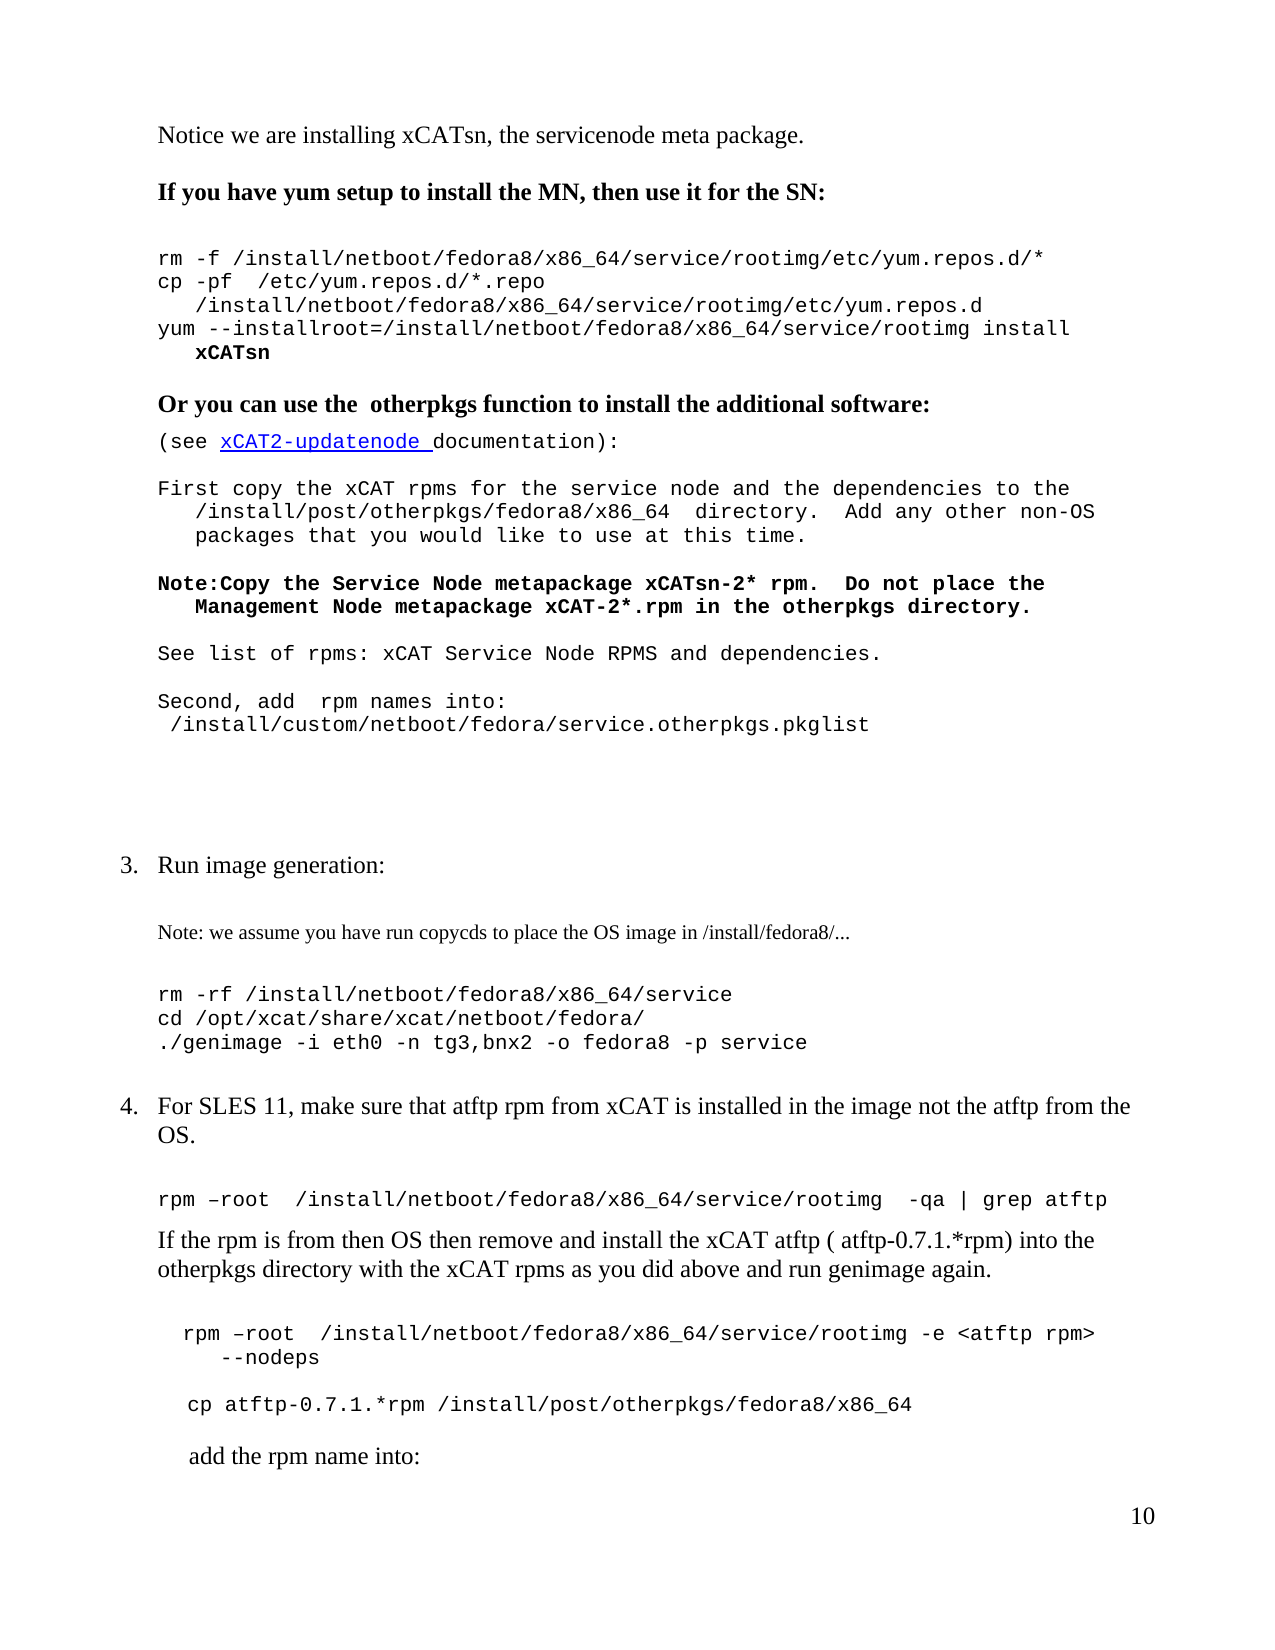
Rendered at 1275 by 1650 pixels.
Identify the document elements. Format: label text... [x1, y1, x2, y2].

text Note:Copy the Service Node metapackage xCATsn-2* rpm. Do not place the Management Node metapackage xCAT-2*.rpm in the otherpkgs directory. [157, 572, 1155, 620]
text First copy the xCAT rpms for the service node and the dependencies to the /install/post/otherpkgs/fedora8/x86_64 directory. Add any other non-OS packages that you would like to use at this time. [157, 478, 1155, 549]
text (see xCAT2-updatenode documentation): [157, 431, 1155, 454]
text /install/custom/netboot/fedora/service.otherpkgs.pkglist [120, 714, 1155, 738]
text cp atftp-0.7.1.*rpm /install/post/otherpkgs/fedora8/x86_64 [162, 1394, 1155, 1418]
text rm -rf /install/netboot/fedora8/x86_64/service [157, 984, 1155, 1008]
list Run image generation: [120, 850, 1155, 879]
text ./genimage -i eth0 -n tg3,bnx2 -o fedora8 -p service [157, 1032, 1155, 1055]
list Notice we are installing xCATsn, the servicenode meta package. [120, 120, 1155, 177]
list Note: we assume you have run copycds to place the OS image in /install/fedora8/... [120, 891, 1155, 944]
list If the rpm is from then OS then remove and install the xCAT atftp ( atftp-0.7.1.*rpm) into the otherpkgs directory with the xCAT rpms as you did above and run genimage again. [120, 1225, 1155, 1282]
list For SLES 11, make sure that atftp rpm from xCAT is installed in the image not the atftp from the OS. [120, 1091, 1155, 1148]
text See list of rpms: xCAT Service Node RPMS and dependencies. [157, 643, 1155, 667]
text rpm –root /install/netboot/fedora8/x86_64/service/rootimg -e <atftp rpm> [120, 1323, 1155, 1347]
text add the rpm name into: [120, 1441, 1155, 1470]
text rm -f /install/netboot/fedora8/x86_64/service/rootimg/etc/yum.repos.d/* [157, 247, 1155, 271]
text rpm –root /install/netboot/fedora8/x86_64/service/rootimg -qa | grep atftp [157, 1189, 1155, 1213]
text Second, add rpm names into: [120, 691, 1155, 714]
text cp -pf /etc/yum.repos.d/*.repo /install/netboot/fedora8/x86_64/service/rootimg/etc/yum.repos.d [157, 271, 1155, 318]
text If you have yum setup to install the MN, then use it for the SN: [157, 177, 1155, 206]
text --nodeps [120, 1347, 1155, 1370]
text yum --installroot=/install/netboot/fedora8/x86_64/service/rootimg install xCATsn [157, 318, 1155, 366]
text cd /opt/xcat/share/xcat/netboot/fedora/ [157, 1008, 1155, 1032]
text Or you can use the otherpkgs function to install the additional software: [157, 389, 1155, 418]
